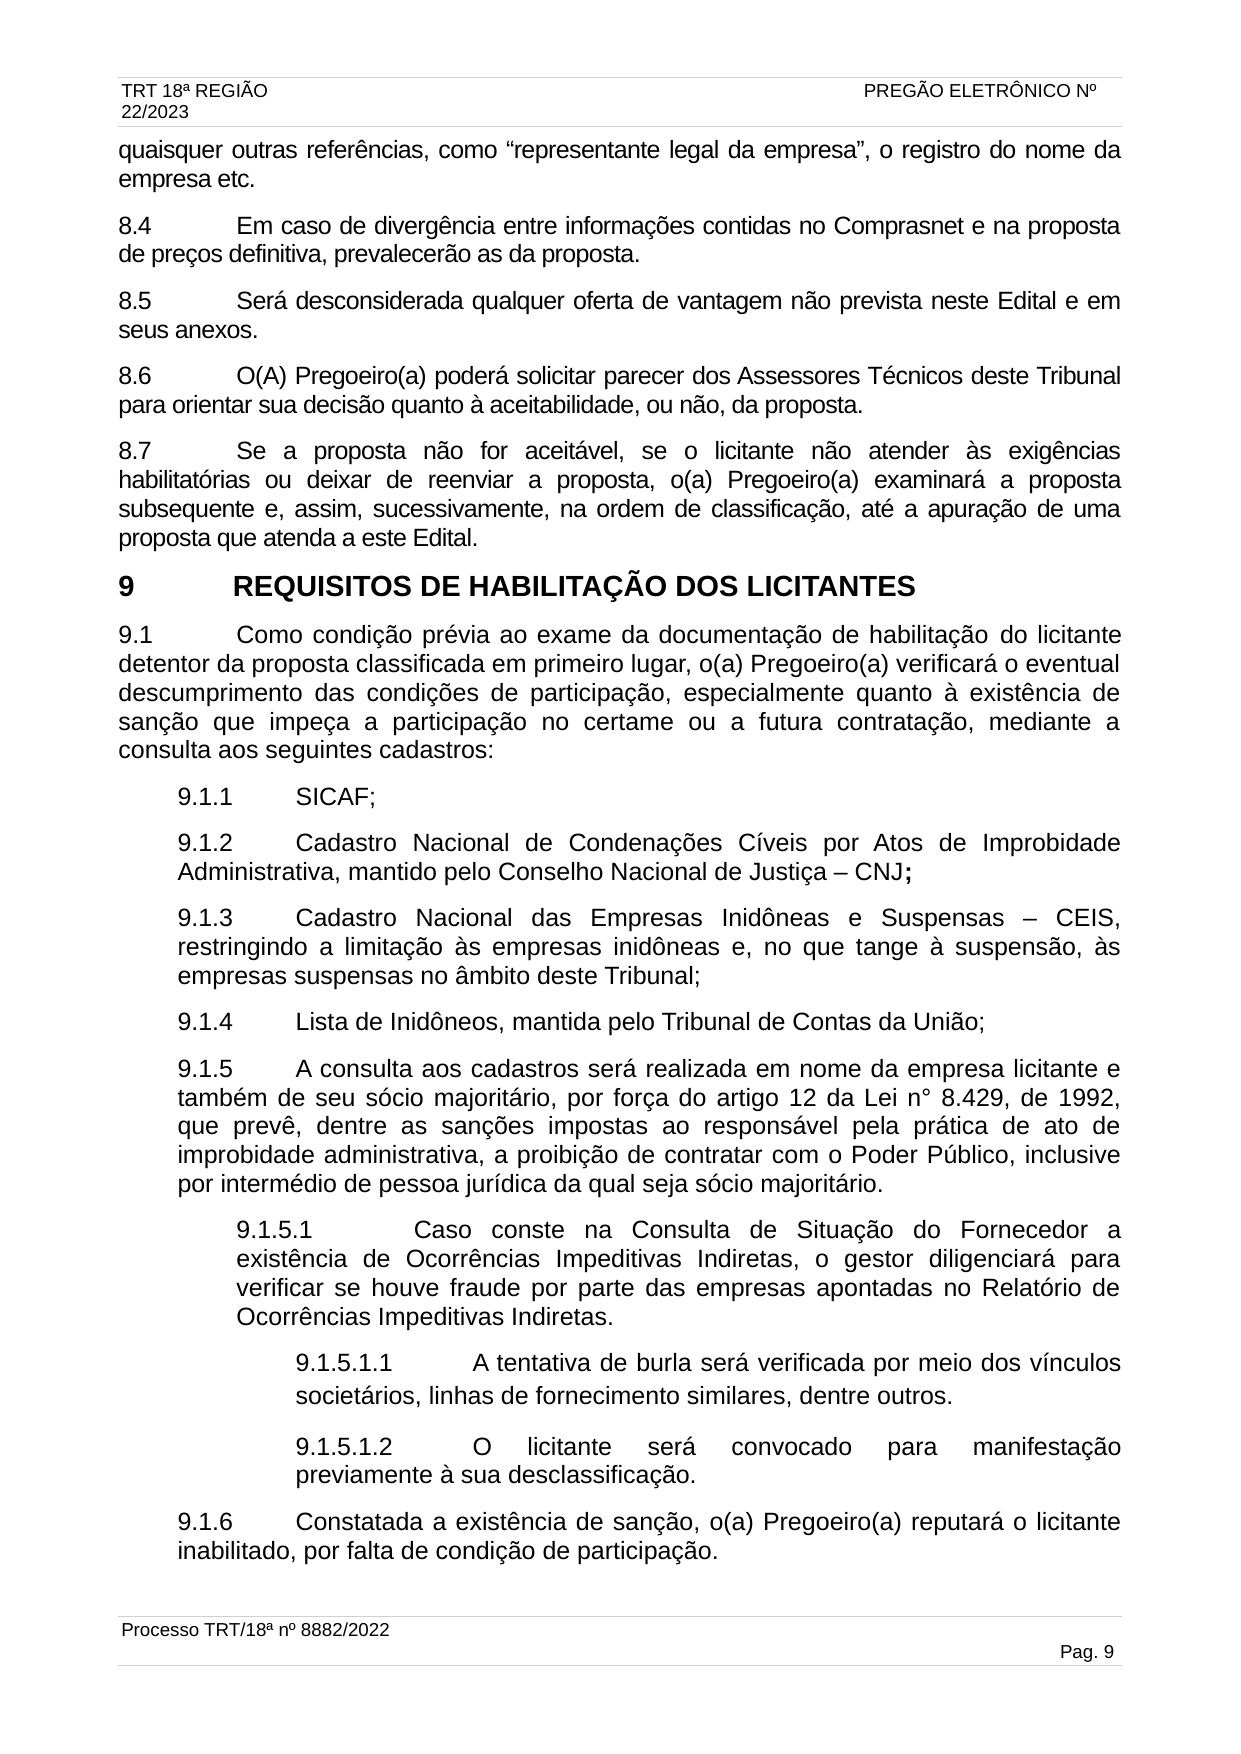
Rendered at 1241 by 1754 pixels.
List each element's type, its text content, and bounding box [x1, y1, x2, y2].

text 9 REQUISITOS DE HABILITAÇÃO DOS LICITANTES [118, 569, 1122, 603]
text 9.1.5.1.2 O licitante será convocado para manifestação previamente à sua desclassificação. [295, 1432, 1122, 1489]
list 8.7 Se a proposta não for aceitável, se o licitante não atender às exigências habilitatórias ou deixar de reenviar a proposta, o(a) Pregoeiro(a) examinará a proposta subsequente e, assim, sucessivamente, na ordem de classificação, até a apuração de uma proposta que atenda a este Edital. [118, 436, 1122, 551]
text 9.1.6 Constatada a existência de sanção, o(a) Pregoeiro(a) reputará o licitante inabilitado, por falta de condição de participação. [177, 1507, 1122, 1564]
list 8.4 Em caso de divergência entre informações contidas no Comprasnet e na proposta de preços definitiva, prevalecerão as da proposta. [118, 211, 1122, 268]
text 9.1.5 A consulta aos cadastros será realizada em nome da empresa licitante e também de seu sócio majoritário, por força do artigo 12 da Lei n° 8.429, de 1992, que prevê, dentre as sanções impostas ao responsável pela prática de ato de improbidade administrativa, a proibição de contratar com o Poder Público, inclusive por intermédio de pessoa jurídica da qual seja sócio majoritário. [177, 1054, 1122, 1198]
list 9.1.5.1.1 A tentativa de burla será verificada por meio dos vínculos societários, linhas de fornecimento similares, dentre outros. [295, 1348, 1122, 1410]
text 9.1.5.1 Caso conste na Consulta de Situação do Fornecedor a existência de Ocorrências Impeditivas Indiretas, o gestor diligenciará para verificar se houve fraude por parte das empresas apontadas no Relatório de Ocorrências Impeditivas Indiretas. [236, 1215, 1122, 1330]
text 9.1.1 SICAF; [177, 782, 1122, 811]
text 9.1.4 Lista de Inidôneos, mantida pelo Tribunal de Contas da União; [177, 1007, 1122, 1036]
text 9.1.2 Cadastro Nacional de Condenações Cíveis por Atos de Improbidade Administrativa, mantido pelo Conselho Nacional de Justiça – CNJ; [177, 828, 1122, 886]
list 8.5 Será desconsiderada qualquer oferta de vantagem não prevista neste Edital e em seus anexos. [118, 286, 1122, 343]
list 8.6 O(A) Pregoeiro(a) poderá solicitar parecer dos Assessores Técnicos deste Tribunal para orientar sua decisão quanto à aceitabilidade, ou não, da proposta. [118, 361, 1122, 419]
list quaisquer outras referências, como “representante legal da empresa”, o registro do nome da empresa etc. [118, 136, 1122, 193]
text 9.1.3 Cadastro Nacional das Empresas Inidôneas e Suspensas – CEIS, restringindo a limitação às empresas inidôneas e, no que tange à suspensão, às empresas suspensas no âmbito deste Tribunal; [177, 903, 1122, 990]
text 9.1 Como condição prévia ao exame da documentação de habilitação do licitante detentor da proposta classificada em primeiro lugar, o(a) Pregoeiro(a) verificará o eventual descumprimento das condições de participação, especialmente quanto à existência de sanção que impeça a participação no certame ou a futura contratação, mediante a consulta aos seguintes cadastros: [118, 620, 1122, 764]
